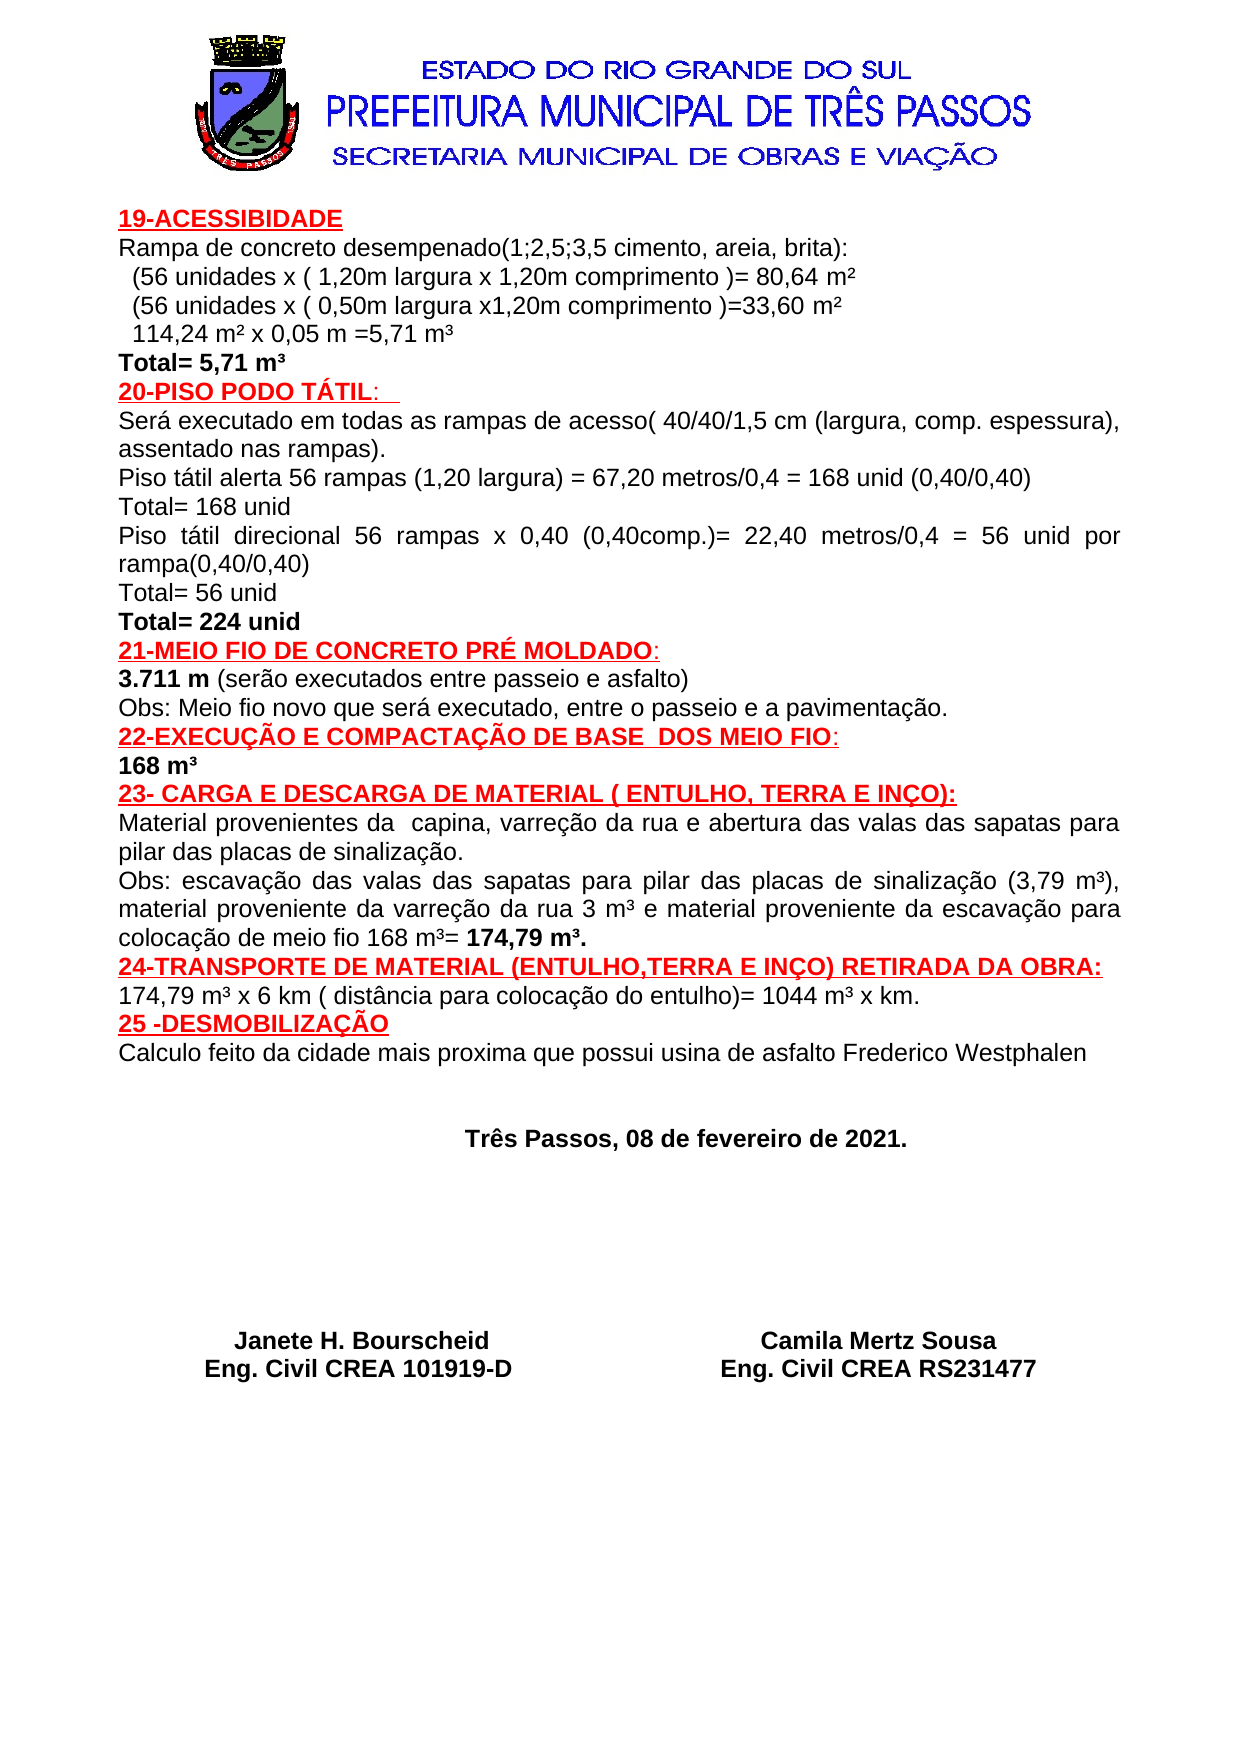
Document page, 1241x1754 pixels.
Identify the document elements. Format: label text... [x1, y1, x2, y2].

text 174,79 m³ x 6 km ( distância para colocação do entulho)= 1044 m³ x km. [118, 981, 1122, 1009]
text Eng. Civil CREA 101919-D [118, 1354, 605, 1383]
text Material provenientes da capina, varreção da rua e abertura das valas das sapatas para pilar das placas de sinalização. [118, 808, 1122, 866]
text (56 unidades x ( 1,20m largura x 1,20m comprimento )= 80,64 m² [118, 262, 1122, 291]
text Calculo feito da cidade mais proxima que possui usina de asfalto Frederico Westphalen [118, 1038, 1122, 1067]
text Será executado em todas as rampas de acesso( 40/40/1,5 cm (largura, comp. espessura), assentado nas rampas). [118, 406, 1122, 463]
text Total= 168 unid [118, 492, 1122, 521]
text Piso tátil alerta 56 rampas (1,20 largura) = 67,20 metros/0,4 = 168 unid (0,40/0,40) [118, 463, 1122, 492]
text 168 m³ [118, 751, 1122, 779]
text Total= 5,71 m³ [118, 348, 1122, 377]
text Eng. Civil CREA RS231477 [635, 1354, 1122, 1383]
text Piso tátil direcional 56 rampas x 0,40 (0,40comp.)= 22,40 metros/0,4 = 56 unid por rampa(0,40/0,40) [118, 521, 1122, 578]
text Obs: Meio fio novo que será executado, entre o passeio e a pavimentação. [118, 693, 1122, 722]
text (56 unidades x ( 0,50m largura x1,20m comprimento )=33,60 m² [118, 291, 1122, 319]
text 21-MEIO FIO DE CONCRETO PRÉ MOLDADO: [118, 636, 1122, 664]
text 22-EXECUÇÃO E COMPACTAÇÃO DE BASE DOS MEIO FIO: [118, 722, 1122, 751]
text Rampa de concreto desempenado(1;2,5;3,5 cimento, areia, brita): [118, 233, 1122, 262]
text 25 -DESMOBILIZAÇÃO [118, 1009, 1122, 1038]
text 20-PISO PODO TÁTIL: [118, 377, 1122, 406]
text Total= 56 unid [118, 578, 1122, 607]
text 19-ACESSIBIDADE [118, 204, 1122, 233]
text 24-TRANSPORTE DE MATERIAL (ENTULHO,TERRA E INÇO) RETIRADA DA OBRA: [118, 952, 1122, 981]
text 3.711 m (serão executados entre passeio e asfalto) [118, 664, 1122, 693]
text 114,24 m² x 0,05 m =5,71 m³ [118, 319, 1122, 348]
text Três Passos, 08 de fevereiro de 2021. [118, 1124, 1122, 1153]
text 23- CARGA E DESCARGA DE MATERIAL ( ENTULHO, TERRA E INÇO): [118, 779, 1122, 808]
text Janete H. Bourscheid [118, 1326, 605, 1354]
picture [187, 27, 1053, 187]
text Total= 224 unid [118, 607, 1122, 636]
text Camila Mertz Sousa [635, 1326, 1122, 1354]
text Obs: escavação das valas das sapatas para pilar das placas de sinalização (3,79 m³), material proveniente da varreção da rua 3 m³ e material proveniente da escavação para colocação de meio fio 168 m³= 174,79 m³. [118, 866, 1122, 952]
